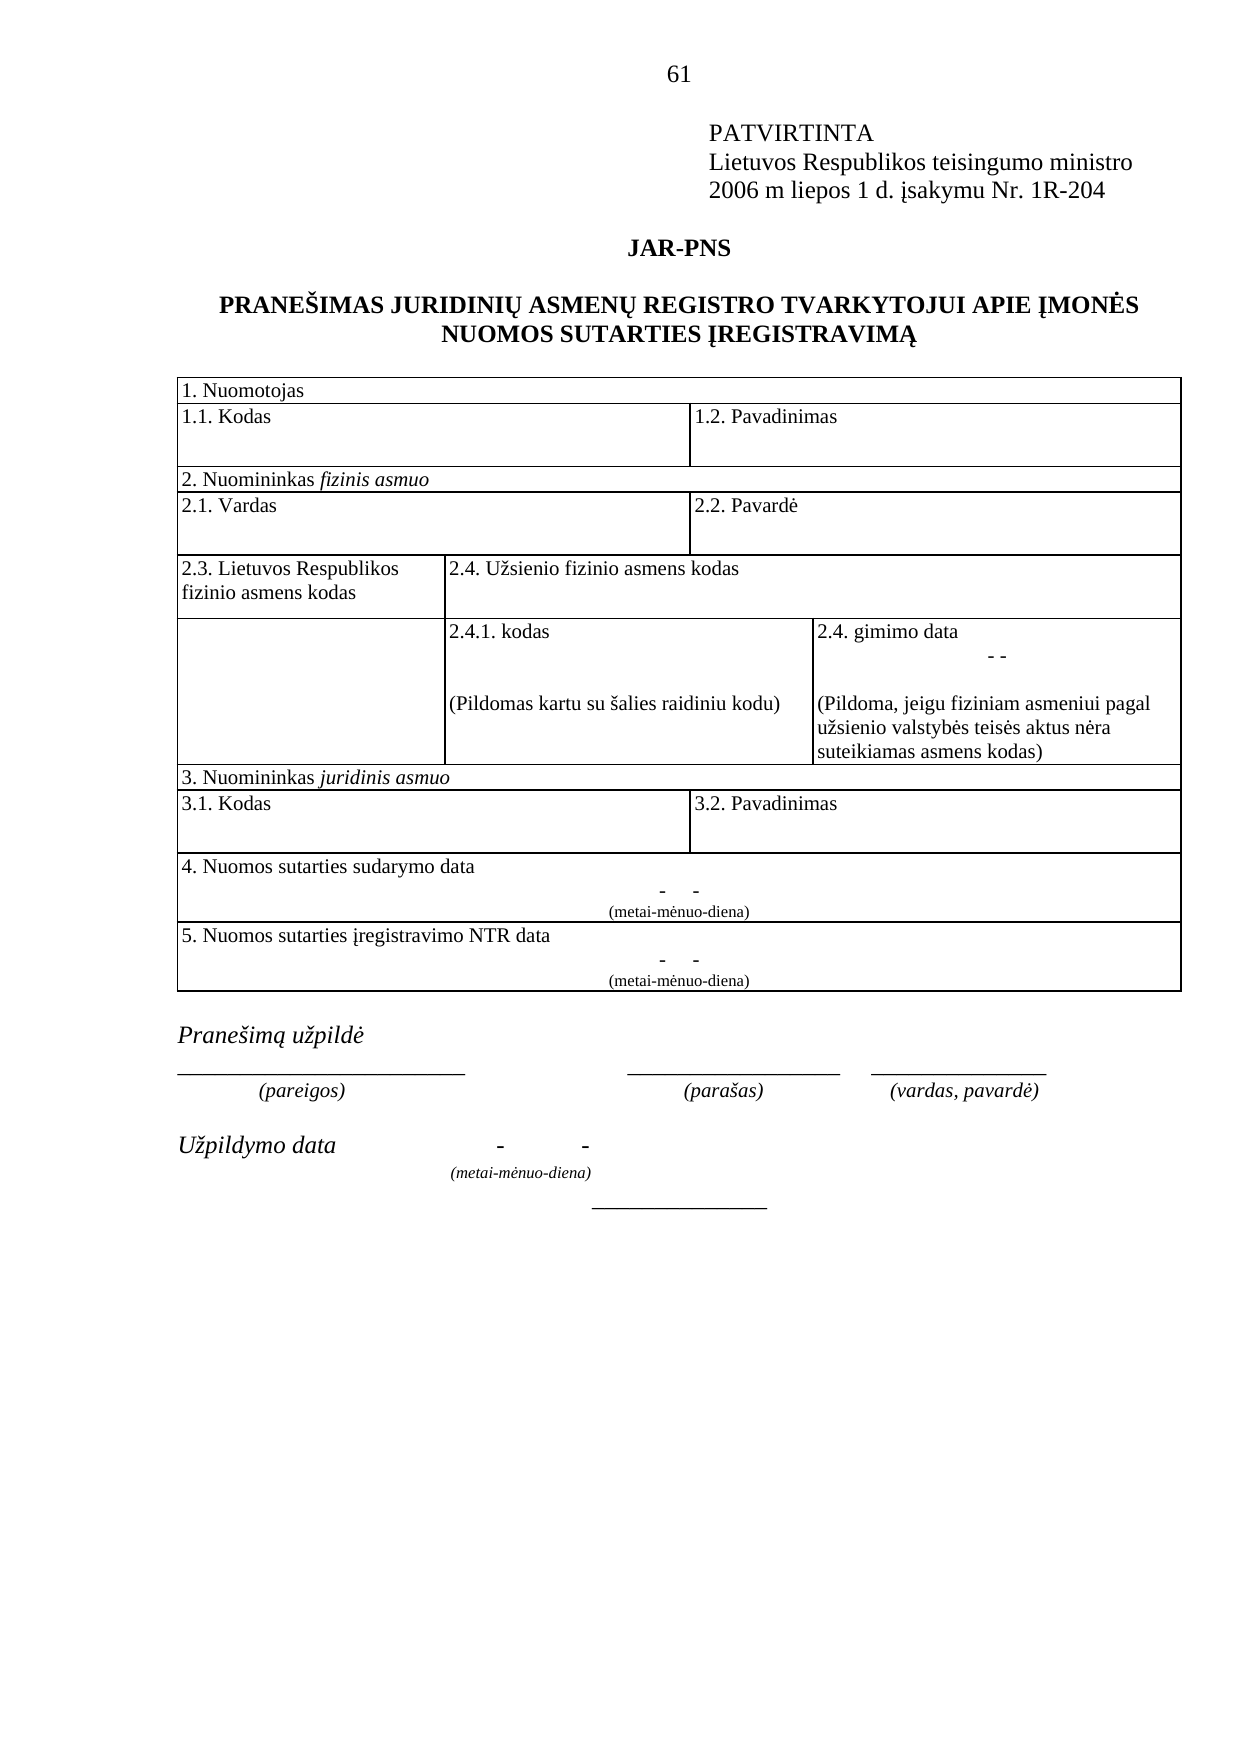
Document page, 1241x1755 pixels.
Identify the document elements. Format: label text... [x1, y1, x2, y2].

table_cell 3.1. Kodas [178, 791, 689, 852]
text ______________ [177, 1183, 1181, 1212]
table_cell 2.4. Užsienio fizinio asmens kodas [446, 556, 1180, 617]
text (metai-mėnuo-diena) [177, 1159, 1181, 1183]
table_cell 3.2. Pavadinimas [691, 791, 1180, 852]
table_cell 1.1. Kodas [178, 404, 689, 466]
text Užpildymo data - - [177, 1131, 1181, 1159]
table_cell 1.2. Pavadinimas [691, 404, 1180, 466]
table_header JAR-PNS [177, 233, 1181, 262]
text Pranešimą užpildė [177, 1020, 1181, 1049]
table_cell 2.4.1. kodas (Pildomas kartu su šalies raidiniu kodu) [446, 619, 812, 763]
table_cell 2.1. Vardas [178, 493, 689, 554]
text _______________________ _________________ ______________ [177, 1049, 1181, 1078]
text PRANEŠIMAS JURIDINIŲ ASMENŲ REGISTRO TVARKYTOJUI APIE ĮMONĖS NUOMOS SUTARTIES ĮREGISTRAVIMĄ [177, 291, 1181, 348]
table_cell 2.2. Pavardė [691, 493, 1180, 554]
text Lietuvos Respublikos teisingumo ministro [177, 147, 1181, 176]
text PATVIRTINTA [709, 118, 1181, 147]
table_cell 2.3. Lietuvos Respublikos fizinio asmens kodas [178, 556, 444, 617]
text 2006 m liepos 1 d. įsakymu Nr. 1R-204 [177, 176, 1181, 204]
text (pareigos) (parašas) (vardas, pavardė) [177, 1078, 1181, 1102]
table_cell [178, 619, 444, 763]
